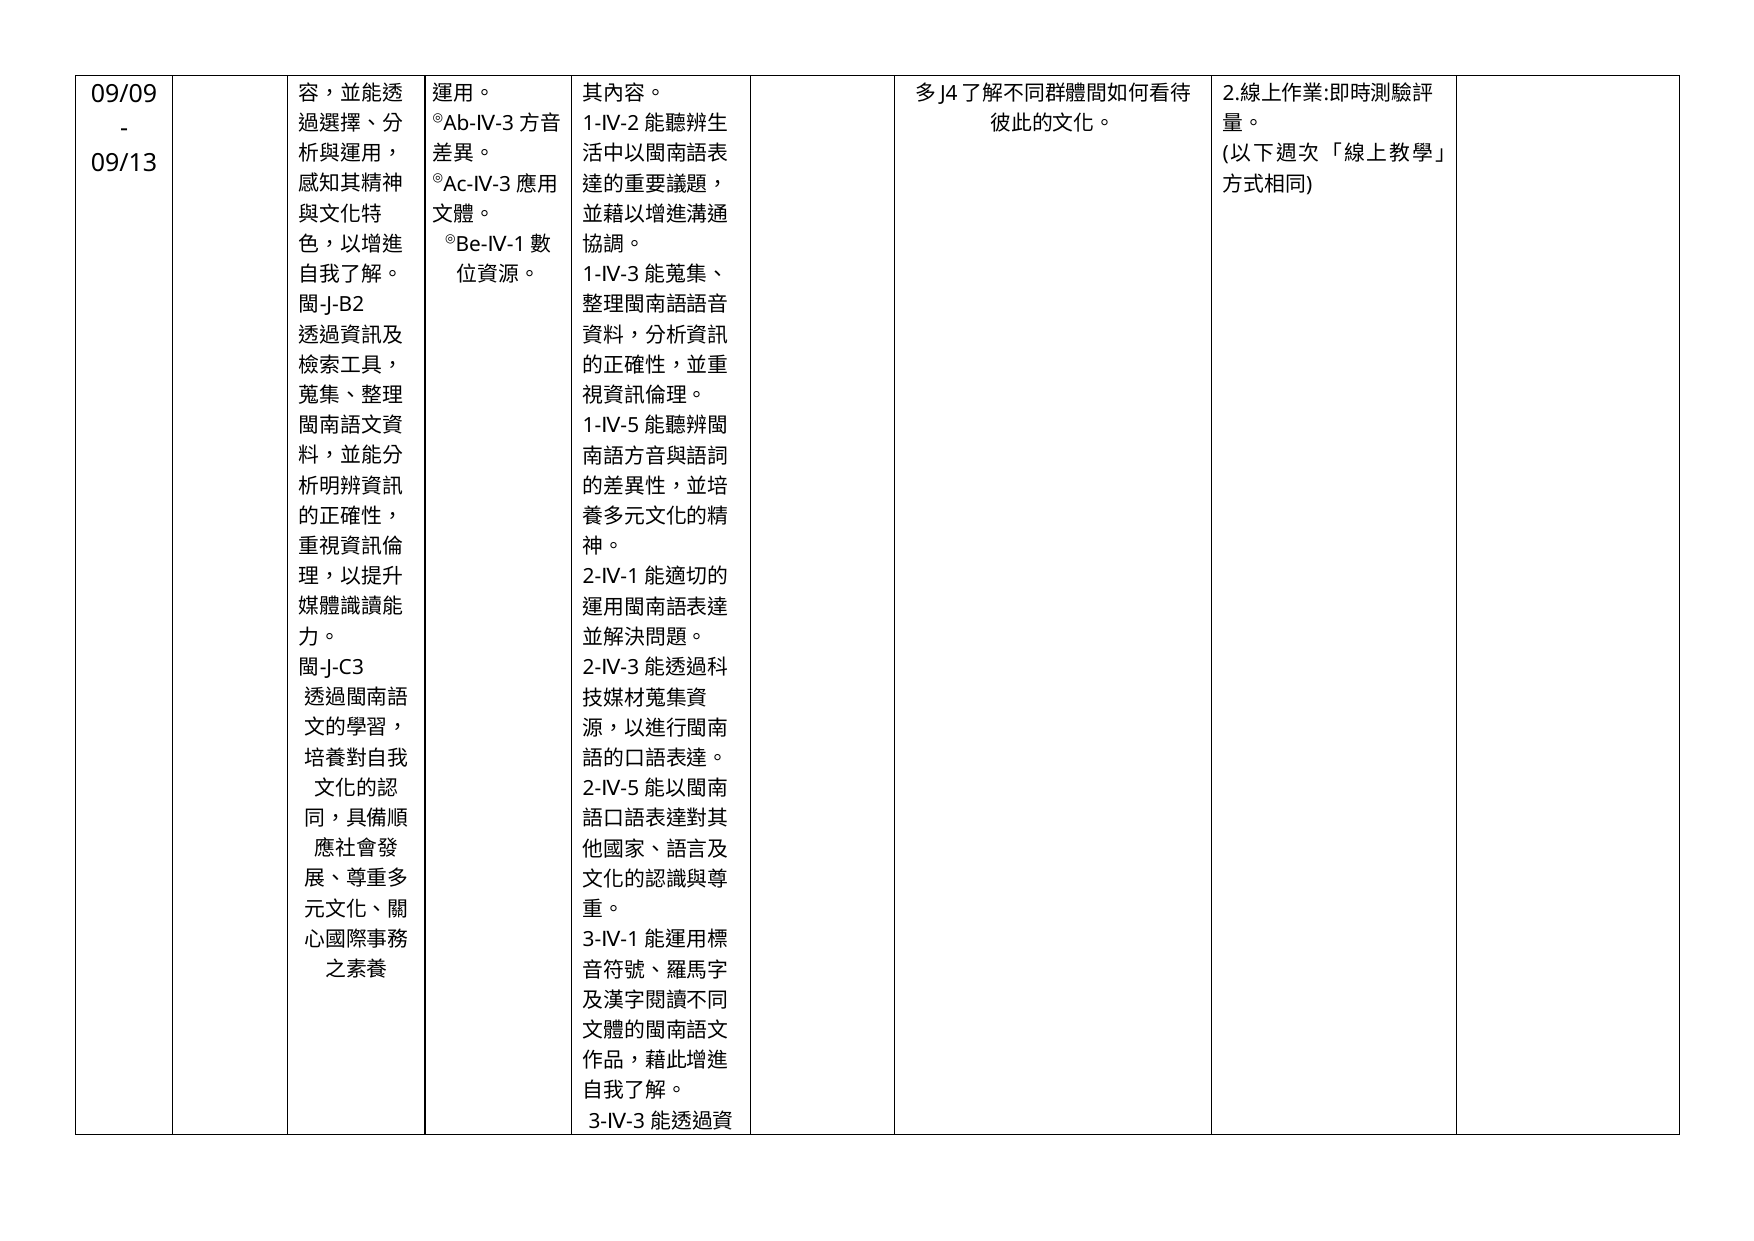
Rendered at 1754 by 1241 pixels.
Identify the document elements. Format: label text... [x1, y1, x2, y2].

table_cell 容，並能透過選擇、分析與運用，感知其精神與文化特色，以增進自我了解。 閩-J-B2 透過資訊及檢索工具，蒐集、整理閩南語文資料，並能分析明辨資訊的正確性，重視資訊倫理，以提升媒體識讀能力。 閩-J-C3 透過閩南語文的學習，培養對自我文化的認同，具備順應社會發展、尊重多元文化、關心國際事務之素養 [288, 76, 424, 1134]
table_cell 2.線上作業:即時測驗評量。 (以下週次「線上教學｣方式相同) [1212, 76, 1456, 1134]
table_cell [751, 76, 894, 1134]
table_cell 其內容。 1-Ⅳ-2 能聽辨生活中以閩南語表達的重要議題，並藉以增進溝通協調。 1-Ⅳ-3 能蒐集、整理閩南語語音資料，分析資訊的正確性，並重視資訊倫理。 1-Ⅳ-5 能聽辨閩南語方音與語詞的差異性，並培養多元文化的精神。 2-Ⅳ-1 能適切的運用閩南語表達並解決問題。 2-Ⅳ-3 能透過科技媒材蒐集資源，以進行閩南語的口語表達。 2-Ⅳ-5 能以閩南語口語表達對其他國家、語言及文化的認識與尊重。 3-Ⅳ-1 能運用標音符號、羅馬字及漢字閱讀不同文體的閩南語文作品，藉此增進自我了解。 3-Ⅳ-3 能透過資 [572, 76, 750, 1134]
table_cell 多J4了解不同群體間如何看待彼此的文化。 [895, 76, 1211, 1134]
table_cell [1457, 76, 1679, 1134]
table_cell 09/09-09/13 [76, 76, 172, 1134]
table_cell 運用。 ◎Ab-Ⅳ-3 方音差異。 ◎Ac-Ⅳ-3 應用文體。 ◎Be-Ⅳ-1 數位資源。 [426, 76, 571, 1134]
table_cell [173, 76, 287, 1134]
